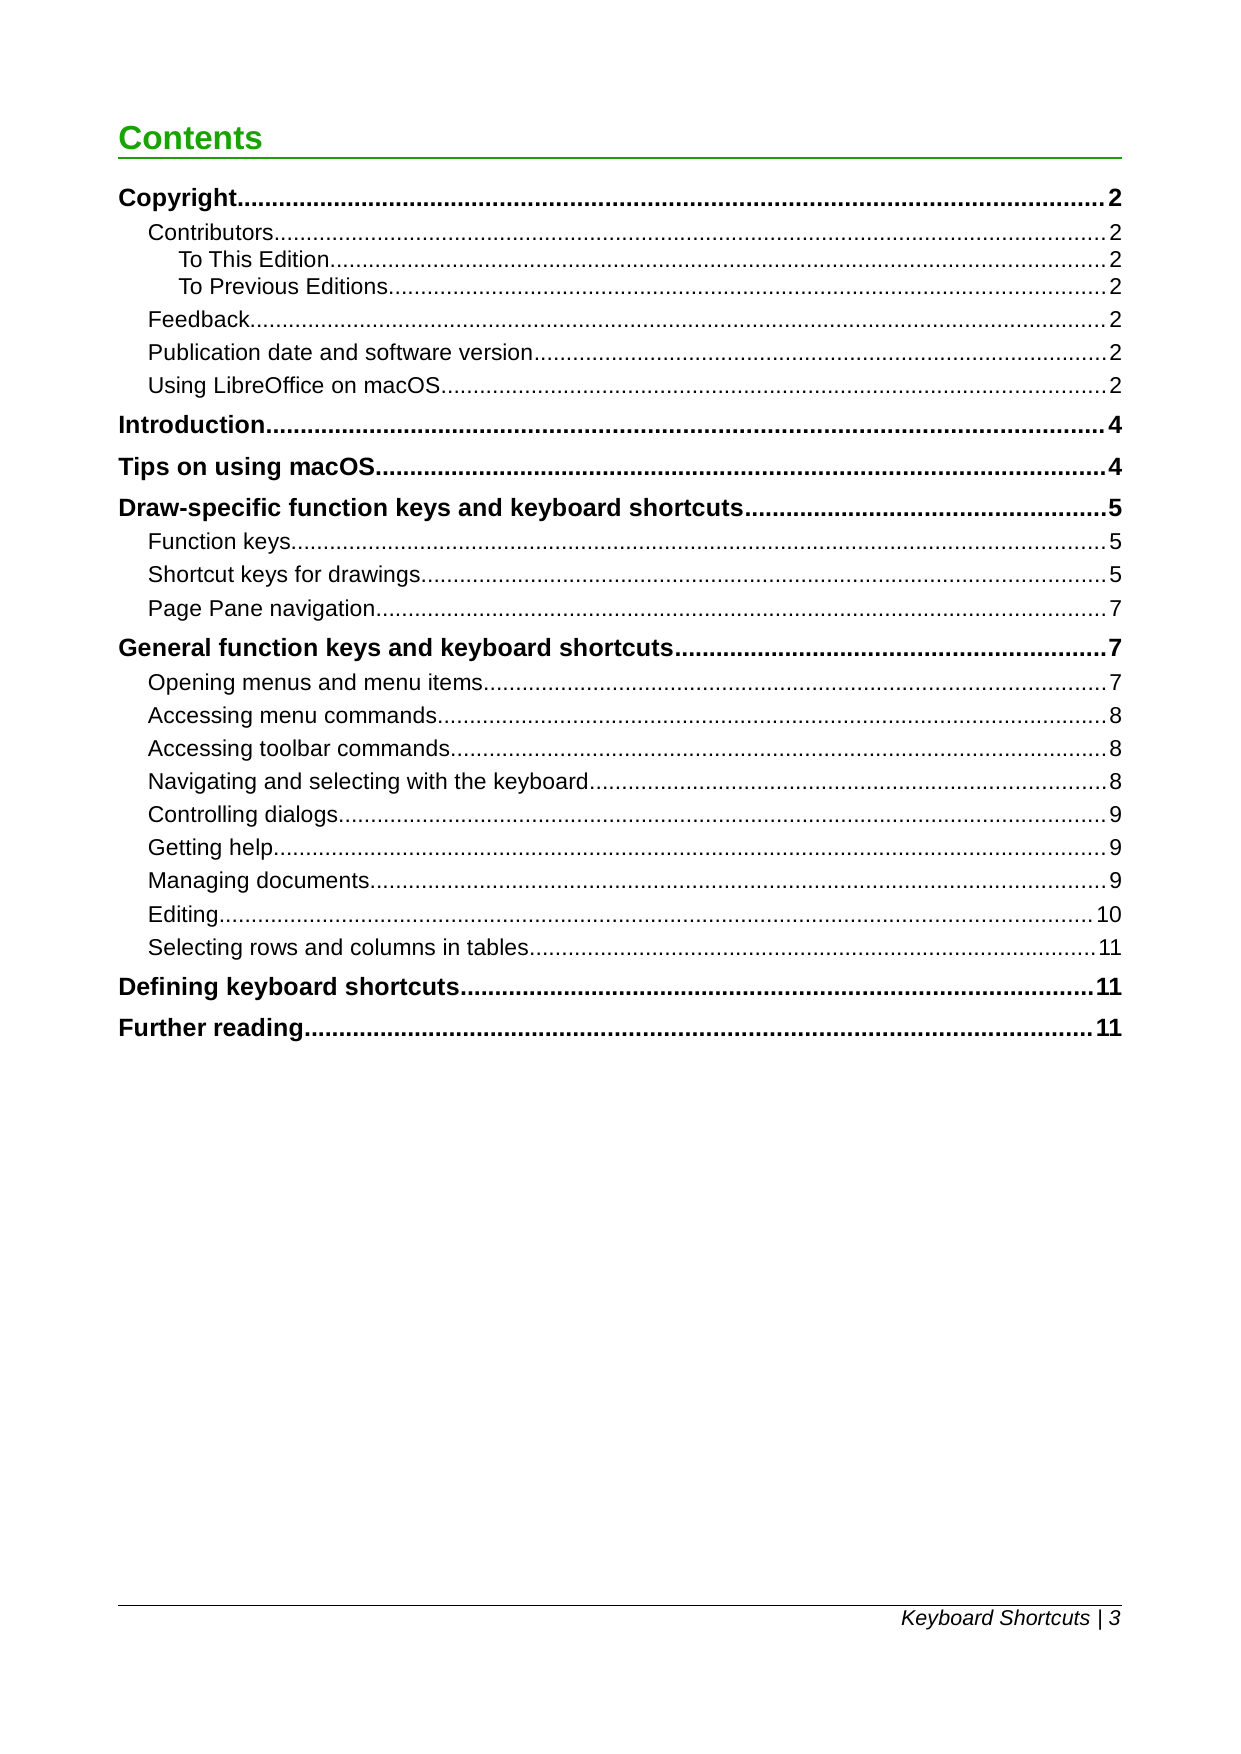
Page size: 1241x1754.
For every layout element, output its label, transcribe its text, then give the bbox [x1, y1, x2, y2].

text Getting help 9 [148, 834, 1122, 861]
text Function keys 5 [148, 528, 1122, 555]
text Editing 10 [148, 900, 1122, 927]
text To Previous Editions 2 [178, 272, 1122, 299]
text Further reading 11 [118, 1013, 1122, 1042]
text Opening menus and menu items 7 [148, 668, 1122, 695]
text Accessing menu commands 8 [148, 701, 1122, 728]
text Managing documents 9 [148, 867, 1122, 894]
text Publication date and software version 2 [148, 338, 1122, 365]
text Shortcut keys for drawings 5 [148, 561, 1122, 588]
text Copyright 2 [118, 183, 1122, 212]
text Navigating and selecting with the keyboard 8 [148, 767, 1122, 794]
subtitle Contents [118, 118, 1122, 157]
text To This Edition 2 [178, 245, 1122, 272]
text Introduction 4 [118, 410, 1122, 439]
text Draw-specific function keys and keyboard shortcuts 5 [118, 492, 1122, 522]
text General function keys and keyboard shortcuts 7 [118, 633, 1122, 662]
text Selecting rows and columns in tables 11 [148, 933, 1122, 960]
text Controlling dialogs 9 [148, 801, 1122, 828]
text Tips on using macOS 4 [118, 451, 1122, 481]
text Defining keyboard shortcuts 11 [118, 972, 1122, 1001]
text Using LibreOffice on macOS 2 [148, 371, 1122, 398]
text Page Pane navigation 7 [148, 594, 1122, 621]
text Feedback 2 [148, 305, 1122, 332]
text Contributors 2 [148, 218, 1122, 245]
text Accessing toolbar commands 8 [148, 734, 1122, 761]
